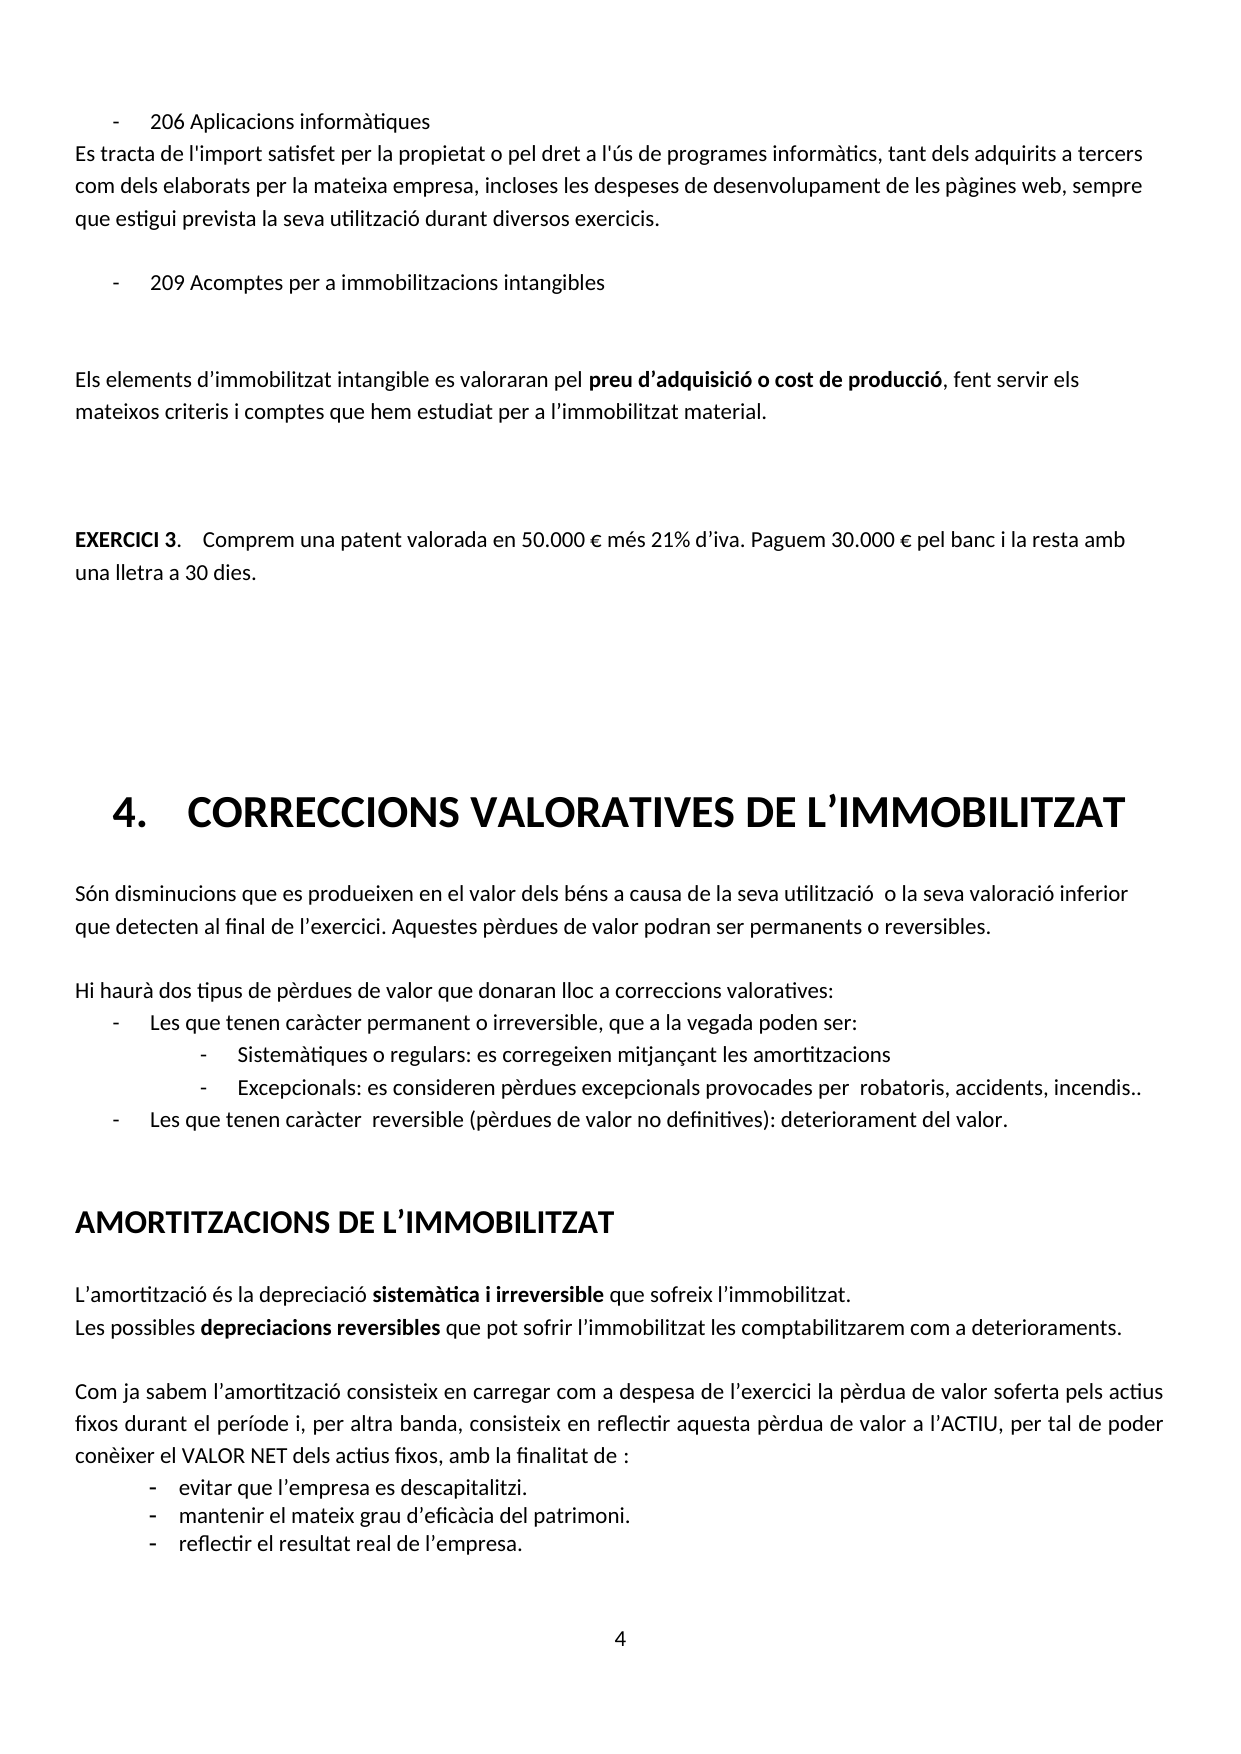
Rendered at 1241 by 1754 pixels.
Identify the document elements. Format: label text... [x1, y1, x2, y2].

text Es tracta de l'import satisfet per la propietat o pel dret a l'ús de programes informàtics, tant dels adquirits a tercers com dels elaborats per la mateixa empresa, incloses les despeses de desenvolupament de les pàgines web, sempre que estigui prevista la seva utilització durant diversos exercicis. [75, 139, 1165, 232]
text L’amortització és la depreciació sistemàtica i irreversible que sofreix l’immobilitzat. [75, 1280, 1165, 1308]
text Els elements d’immobilitzat intangible es valoraran pel preu d’adquisició o cost de producció, fent servir els mateixos criteris i comptes que hem estudiat per a l’immobilitzat material. [75, 365, 1165, 425]
list mantenir el mateix grau d’eficàcia del patrimoni. [149, 1502, 1165, 1529]
list CORRECCIONS VALORATIVES DE L’IMMOBILITZAT [112, 783, 1165, 839]
list Les que tenen caràcter permanent o irreversible, que a la vegada poden ser: [112, 1008, 1165, 1036]
list Sistemàtiques o regulars: es corregeixen mitjançant les amortitzacions [200, 1041, 1165, 1068]
list Excepcionals: es consideren pèrdues excepcionals provocades per robatoris, accidents, incendis.. [200, 1073, 1165, 1101]
text Les possibles depreciacions reversibles que pot sofrir l’immobilitzat les comptabilitzarem com a deterioraments. [75, 1313, 1165, 1341]
list 209 Acomptes per a immobilitzacions intangibles [112, 268, 1165, 296]
text AMORTITZACIONS DE L’IMMOBILITZAT [75, 1201, 1165, 1242]
list evitar que l’empresa es descapitalitzi. [149, 1473, 1165, 1502]
list 206 Aplicacions informàtiques [112, 107, 1165, 135]
text Hi haurà dos tipus de pèrdues de valor que donaran lloc a correccions valoratives: [75, 976, 1165, 1004]
text Són disminucions que es produeixen en el valor dels béns a causa de la seva utilització o la seva valoració inferior que detecten al final de l’exercici. Aquestes pèrdues de valor podran ser permanents o reversibles. [75, 879, 1165, 940]
text Com ja sabem l’amortització consisteix en carregar com a despesa de l’exercici la pèrdua de valor soferta pels actius fixos durant el període i, per altra banda, consisteix en reflectir aquesta pèrdua de valor a l’ACTIU, per tal de poder conèixer el VALOR NET dels actius fixos, amb la finalitat de : [75, 1377, 1165, 1469]
list reflectir el resultat real de l’empresa. [149, 1529, 1165, 1558]
list Les que tenen caràcter reversible (pèrdues de valor no definitives): deteriorament del valor. [112, 1105, 1165, 1133]
text EXERCICI 3. Comprem una patent valorada en 50.000 € més 21% d’iva. Paguem 30.000 € pel banc i la resta amb una lletra a 30 dies. [75, 526, 1165, 586]
